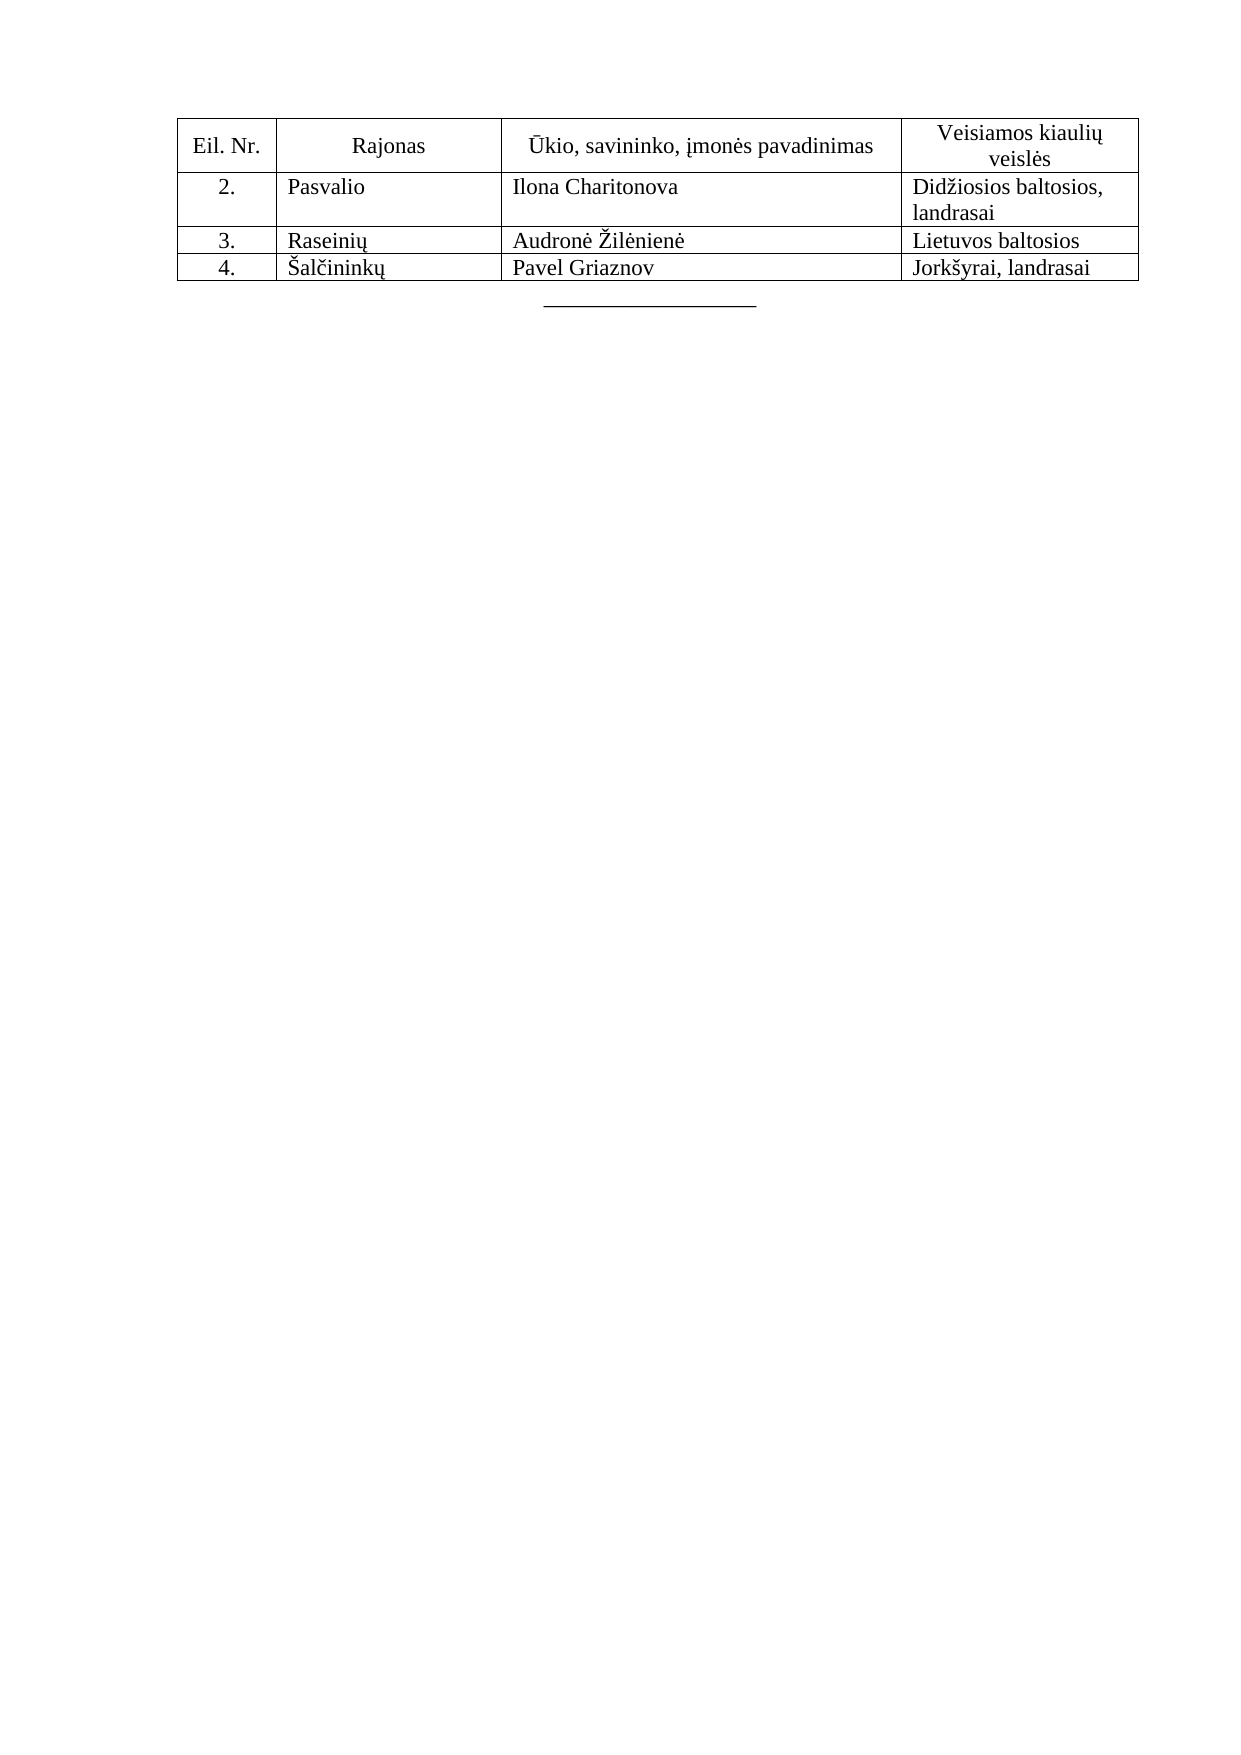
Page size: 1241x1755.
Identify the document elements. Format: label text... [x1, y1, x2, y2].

table_cell 2. [178, 173, 276, 226]
table_cell Audronė Žilėnienė [502, 227, 901, 253]
table_cell Ilona Charitonova [502, 173, 901, 226]
table_cell Jorkšyrai, landrasai [902, 254, 1138, 280]
table_cell 3. [178, 227, 276, 253]
table_header Veisiamos kiaulių veislės [902, 119, 1138, 172]
table_cell Didžiosios baltosios, landrasai [902, 173, 1138, 226]
table_cell Pavel Griaznov [502, 254, 901, 280]
text _________________ [177, 281, 1122, 310]
table_header Ūkio, savininko, įmonės pavadinimas [502, 119, 901, 172]
table_cell Raseinių [277, 227, 501, 253]
table_cell 4. [178, 254, 276, 280]
table_header Rajonas [277, 119, 501, 172]
table_cell Lietuvos baltosios [902, 227, 1138, 253]
table_cell Šalčininkų [277, 254, 501, 280]
table_header Eil. Nr. [178, 119, 276, 172]
table_cell Pasvalio [277, 173, 501, 226]
